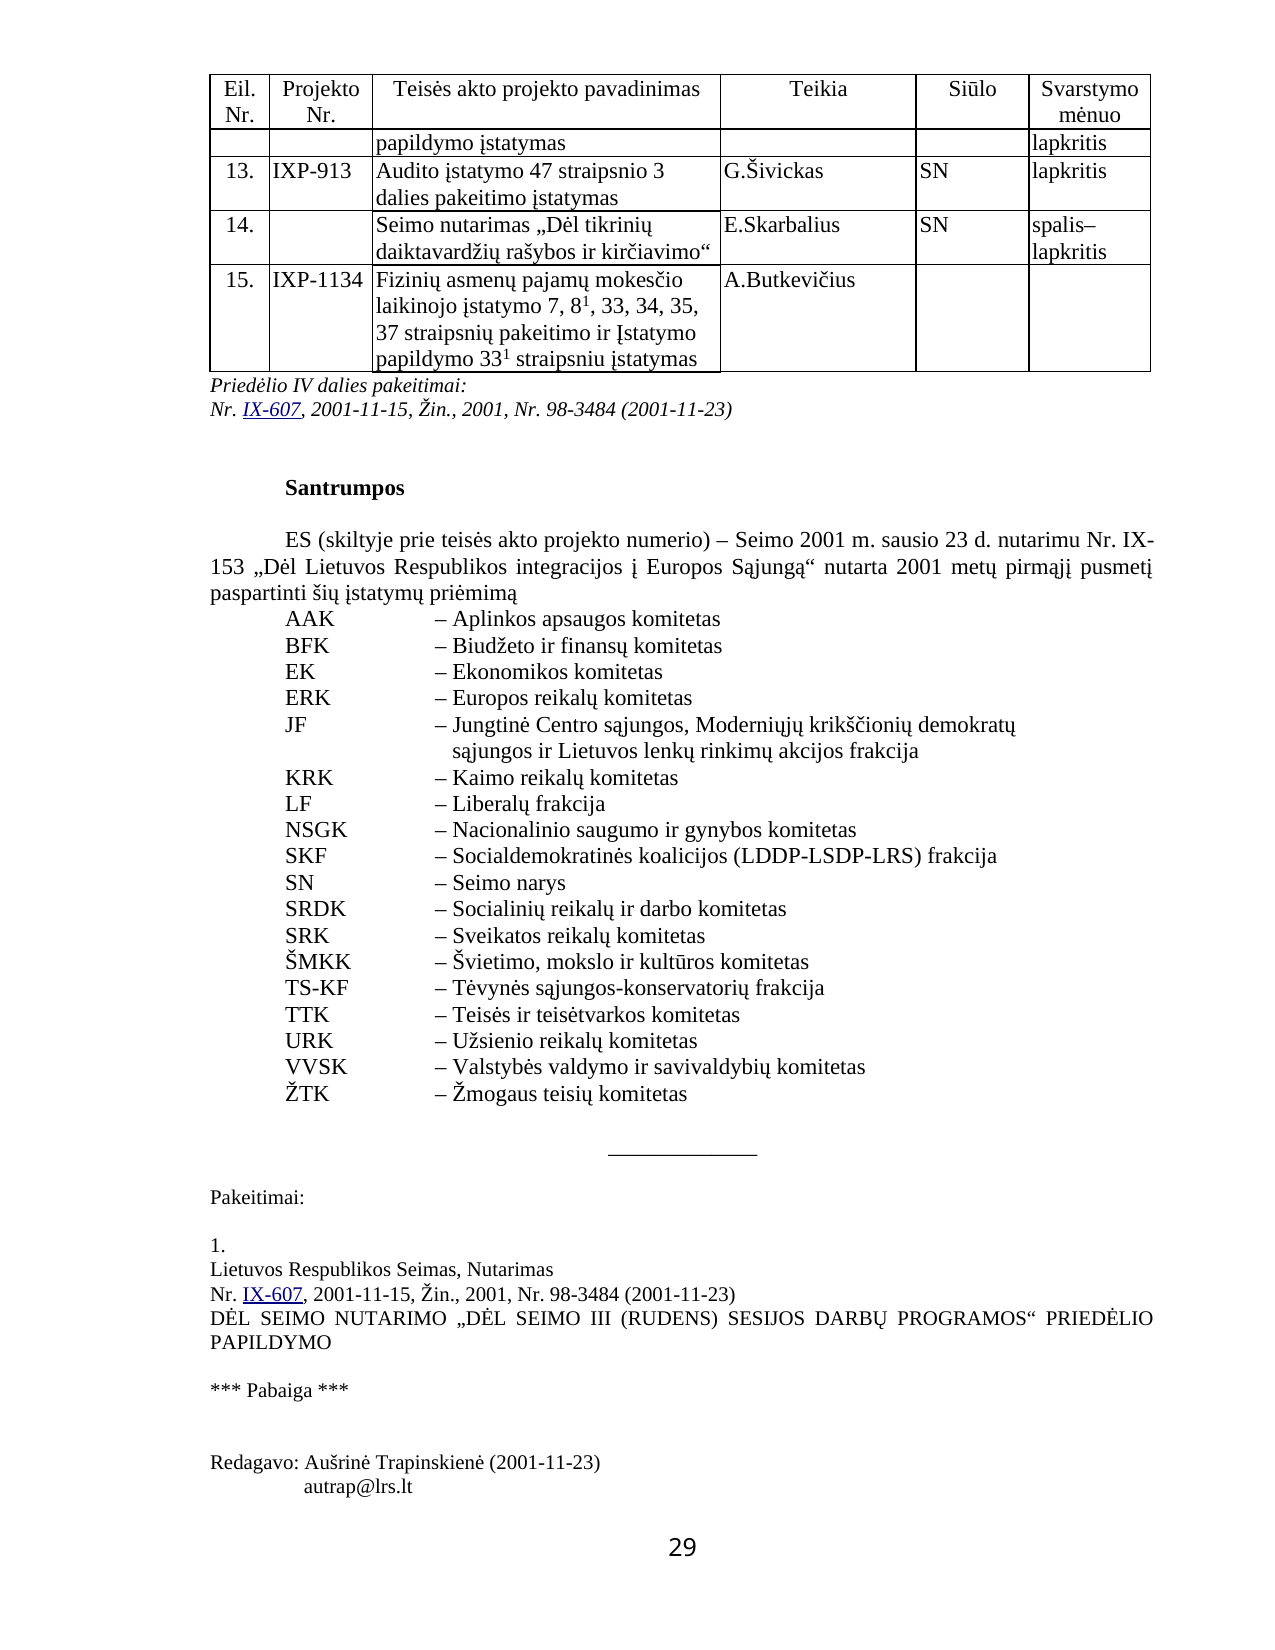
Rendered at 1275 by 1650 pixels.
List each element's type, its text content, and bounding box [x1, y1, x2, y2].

table_cell lapkritis [1030, 130, 1150, 156]
text NSGK – Nacionalinio saugumo ir gynybos komitetas [210, 816, 1155, 843]
text DĖL SEIMO NUTARIMO „DĖL SEIMO III (RUDENS) SESIJOS DARBŲ PROGRAMOS“ PRIEDĖLIO PAPILDYMO [210, 1306, 1155, 1354]
table_cell Fizinių asmenų pajamų mokesčio laikinojo įstatymo 7, 81, 33, 34, 35, 37 straipsnių pakeitimo ir Įstatymo papildymo 331 straipsniu įstatymas [373, 266, 720, 371]
table_cell 13. [211, 157, 269, 210]
text _____________ [210, 1132, 1155, 1159]
table_cell spalis– lapkritis [1030, 211, 1150, 264]
table_header Svarstymo mėnuo [1030, 75, 1150, 128]
table_cell [270, 211, 372, 264]
text SKF – Socialdemokratinės koalicijos (LDDP-LSDP-LRS) frakcija [210, 843, 1155, 869]
table_cell A.Butkevičius [721, 265, 915, 371]
table_cell [1030, 265, 1150, 371]
table_header Projekto Nr. [270, 75, 372, 128]
text Priedėlio IV dalies pakeitimai: [210, 373, 1155, 397]
text Redagavo: Aušrinė Trapinskienė (2001-11-23) [210, 1450, 1155, 1474]
table_cell Audito įstatymo 47 straipsnio 3 dalies pakeitimo įstatymas [373, 157, 720, 210]
table_cell IXP-1134 [270, 265, 372, 371]
table_cell 14. [211, 211, 269, 264]
table_header Teisės akto projekto pavadinimas [373, 75, 720, 128]
table_cell [917, 130, 1028, 156]
table_cell IXP-913 [270, 157, 372, 210]
text *** Pabaiga *** [210, 1378, 1155, 1402]
text ERK – Europos reikalų komitetas [210, 684, 1155, 711]
text Nr. IX-607, 2001-11-15, Žin., 2001, Nr. 98-3484 (2001-11-23) [210, 1281, 1155, 1306]
table_cell papildymo įstatymas [373, 130, 720, 156]
text JF – Jungtinė Centro sąjungos, Moderniųjų krikščionių demokratų [210, 711, 1155, 737]
text URK – Užsienio reikalų komitetas [210, 1027, 1155, 1053]
table_cell G.Šivickas [721, 157, 915, 210]
text ŠMKK – Švietimo, mokslo ir kultūros komitetas [210, 948, 1155, 974]
text LF – Liberalų frakcija [210, 790, 1155, 816]
text TTK – Teisės ir teisėtvarkos komitetas [210, 1001, 1155, 1027]
table_cell SN [917, 211, 1028, 264]
text ŽTK – Žmogaus teisių komitetas [210, 1080, 1155, 1106]
text TS-KF – Tėvynės sąjungos-konservatorių frakcija [210, 974, 1155, 1001]
table_cell SN [917, 157, 1028, 210]
text BFK – Biudžeto ir finansų komitetas [210, 632, 1155, 658]
text SN – Seimo narys [210, 869, 1155, 895]
text SRDK – Socialinių reikalų ir darbo komitetas [210, 895, 1155, 922]
text autrap@lrs.lt [210, 1474, 1155, 1498]
text AAK – Aplinkos apsaugos komitetas [210, 605, 1155, 632]
table_header Teikia [721, 75, 915, 128]
text VVSK – Valstybės valdymo ir savivaldybių komitetas [210, 1053, 1155, 1080]
table_header Siūlo [917, 75, 1028, 128]
text EK – Ekonomikos komitetas [210, 658, 1155, 684]
table_cell lapkritis [1030, 157, 1150, 210]
text ES (skiltyje prie teisės akto projekto numerio) – Seimo 2001 m. sausio 23 d. nutarimu Nr. IX-153 „Dėl Lietuvos Respublikos integracijos į Europos Sąjungą“ nutarta 2001 metų pirmąjį pusmetį paspartinti šių įstatymų priėmimą [210, 526, 1155, 605]
table_cell E.Skarbalius [721, 211, 915, 264]
table_cell [270, 130, 372, 156]
table_cell [917, 265, 1028, 371]
text SRK – Sveikatos reikalų komitetas [210, 922, 1155, 948]
table_cell [211, 130, 269, 156]
text Pakeitimai: [210, 1185, 1155, 1209]
subtitle Santrumpos [210, 474, 1155, 500]
table_cell 15. [211, 265, 269, 371]
text KRK – Kaimo reikalų komitetas [210, 763, 1155, 790]
table_header Eil. Nr. [211, 75, 269, 128]
text Lietuvos Respublikos Seimas, Nutarimas [210, 1257, 1155, 1281]
text sąjungos ir Lietuvos lenkų rinkimų akcijos frakcija [210, 737, 1155, 763]
table_cell [721, 130, 915, 156]
text Nr. IX-607, 2001-11-15, Žin., 2001, Nr. 98-3484 (2001-11-23) [210, 397, 1155, 421]
text 1. [210, 1233, 1155, 1257]
table_cell Seimo nutarimas „Dėl tikrinių daiktavardžių rašybos ir kirčiavimo“ [373, 212, 720, 264]
